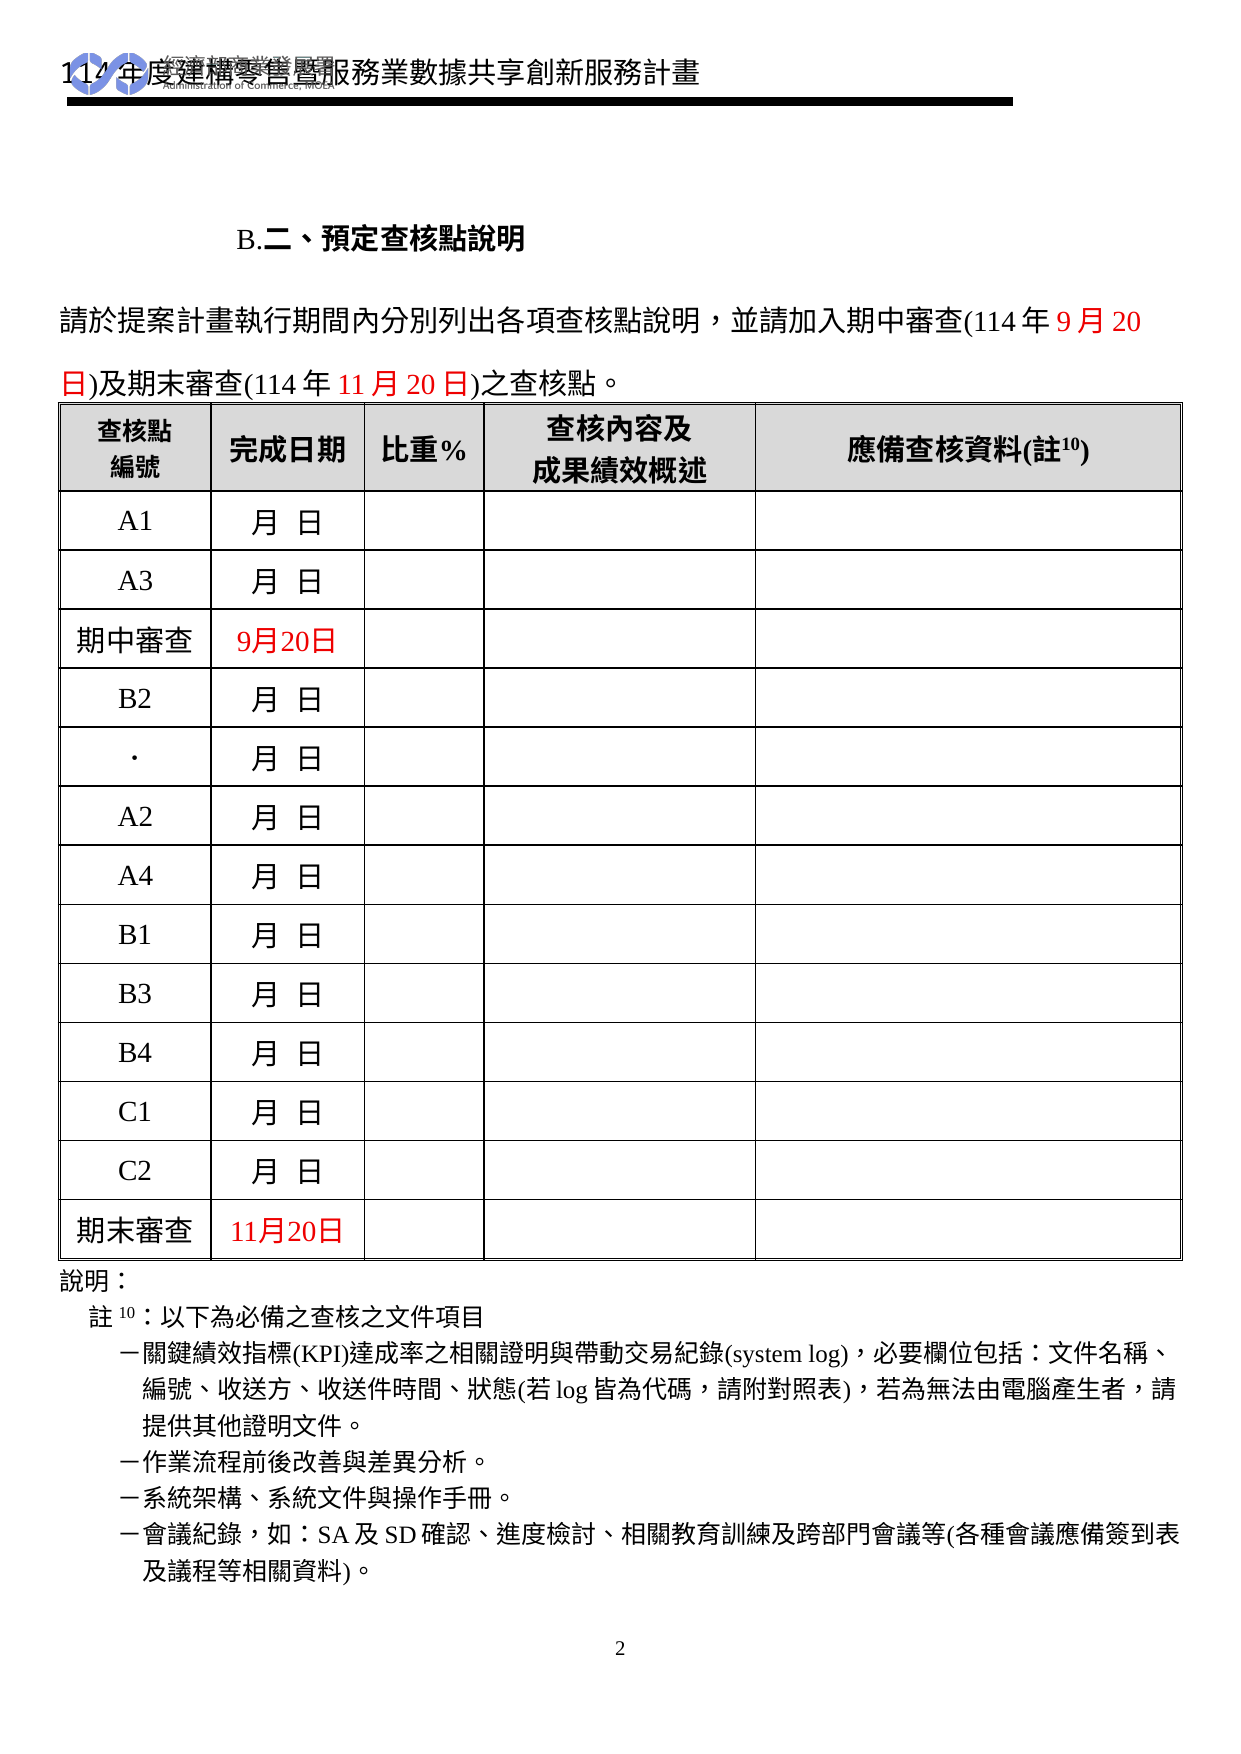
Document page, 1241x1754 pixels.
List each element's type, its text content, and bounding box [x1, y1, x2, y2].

table_cell C2 [61, 1141, 210, 1199]
table_cell B1 [61, 905, 210, 962]
table_cell 月 日 [212, 492, 364, 549]
table_cell 月 日 [212, 1082, 364, 1140]
table_header 查核內容及 成果績效概述 [485, 405, 755, 490]
table_cell [485, 964, 755, 1022]
table_cell [365, 846, 483, 903]
table_cell [365, 1082, 483, 1140]
text 註10：以下為必備之查核之文件項目 [88, 1297, 1181, 1333]
text －系統架構、系統文件與操作手冊。 [117, 1478, 1181, 1515]
text 說明： [59, 1261, 1181, 1297]
table_header 查核點 編號 [61, 405, 210, 490]
table_cell [485, 1023, 755, 1081]
table_cell 月 日 [212, 1141, 364, 1199]
table_cell B2 [61, 669, 210, 726]
subtitle 二、預定查核點說明 [236, 195, 1181, 257]
table_cell 期中審查 [61, 610, 210, 667]
table_cell [365, 669, 483, 726]
table_cell 期末審查 [61, 1200, 210, 1258]
table_cell [365, 964, 483, 1022]
text 請於提案計畫執行期間內分別列出各項查核點說明，並請加入期中審查(114年9月20日)及期末審查(114年11月20日)之查核點。 [59, 277, 1181, 402]
table_cell A3 [61, 551, 210, 608]
table_cell B3 [61, 964, 210, 1022]
table_cell [756, 551, 1180, 608]
table_cell 11月20日 [212, 1200, 364, 1258]
table_cell A1 [61, 492, 210, 549]
table_cell 月 日 [212, 964, 364, 1022]
text －作業流程前後改善與差異分析。 [117, 1442, 1181, 1478]
table_cell [485, 551, 755, 608]
table_cell A2 [61, 787, 210, 844]
table_cell [485, 787, 755, 844]
table_header 完成日期 [212, 405, 364, 490]
table_cell ． [61, 728, 210, 785]
table_cell [365, 1141, 483, 1199]
table_cell [365, 1023, 483, 1081]
table_cell [756, 669, 1180, 726]
table_cell 月 日 [212, 846, 364, 903]
table_cell [365, 905, 483, 962]
text －關鍵績效指標(KPI)達成率之相關證明與帶動交易紀錄(system log)，必要欄位包括：文件名稱、編號、收送方、收送件時間、狀態(若log皆為代碼，請附對照表)，若為無法由電腦產生者，請提供其他證明文件。 [117, 1333, 1181, 1442]
table_cell [485, 905, 755, 962]
table_cell 9月20日 [212, 610, 364, 667]
table_header 比重% [365, 405, 483, 490]
table_cell [365, 610, 483, 667]
table_cell [365, 1200, 483, 1258]
table_cell 月 日 [212, 1023, 364, 1081]
table_cell [485, 1200, 755, 1258]
table_cell [756, 1082, 1180, 1140]
table_cell [485, 1141, 755, 1199]
table_cell [485, 492, 755, 549]
table_cell [365, 728, 483, 785]
table_cell 月 日 [212, 551, 364, 608]
table_cell [756, 846, 1180, 903]
table_cell 月 日 [212, 905, 364, 962]
table_cell 月 日 [212, 787, 364, 844]
table_cell [365, 787, 483, 844]
table_cell [365, 551, 483, 608]
table_cell [485, 846, 755, 903]
table_cell [485, 669, 755, 726]
table_cell [485, 728, 755, 785]
table_cell A4 [61, 846, 210, 903]
table_cell [485, 1082, 755, 1140]
table_header 應備查核資料(註10) [756, 405, 1180, 490]
table_cell [756, 1200, 1180, 1258]
table_cell [756, 964, 1180, 1022]
table_cell [365, 492, 483, 549]
table_cell 月 日 [212, 728, 364, 785]
table_cell C1 [61, 1082, 210, 1140]
table_cell [485, 610, 755, 667]
table_cell [756, 1023, 1180, 1081]
table_cell B4 [61, 1023, 210, 1081]
table_cell [756, 728, 1180, 785]
table_cell [756, 610, 1180, 667]
table_cell 月 日 [212, 669, 364, 726]
table_cell [756, 1141, 1180, 1199]
table_cell [756, 787, 1180, 844]
table_cell [756, 905, 1180, 962]
text －會議紀錄，如：SA及SD確認、進度檢討、相關教育訓練及跨部門會議等(各種會議應備簽到表及議程等相關資料)。 [117, 1515, 1181, 1587]
table_cell [756, 492, 1180, 549]
